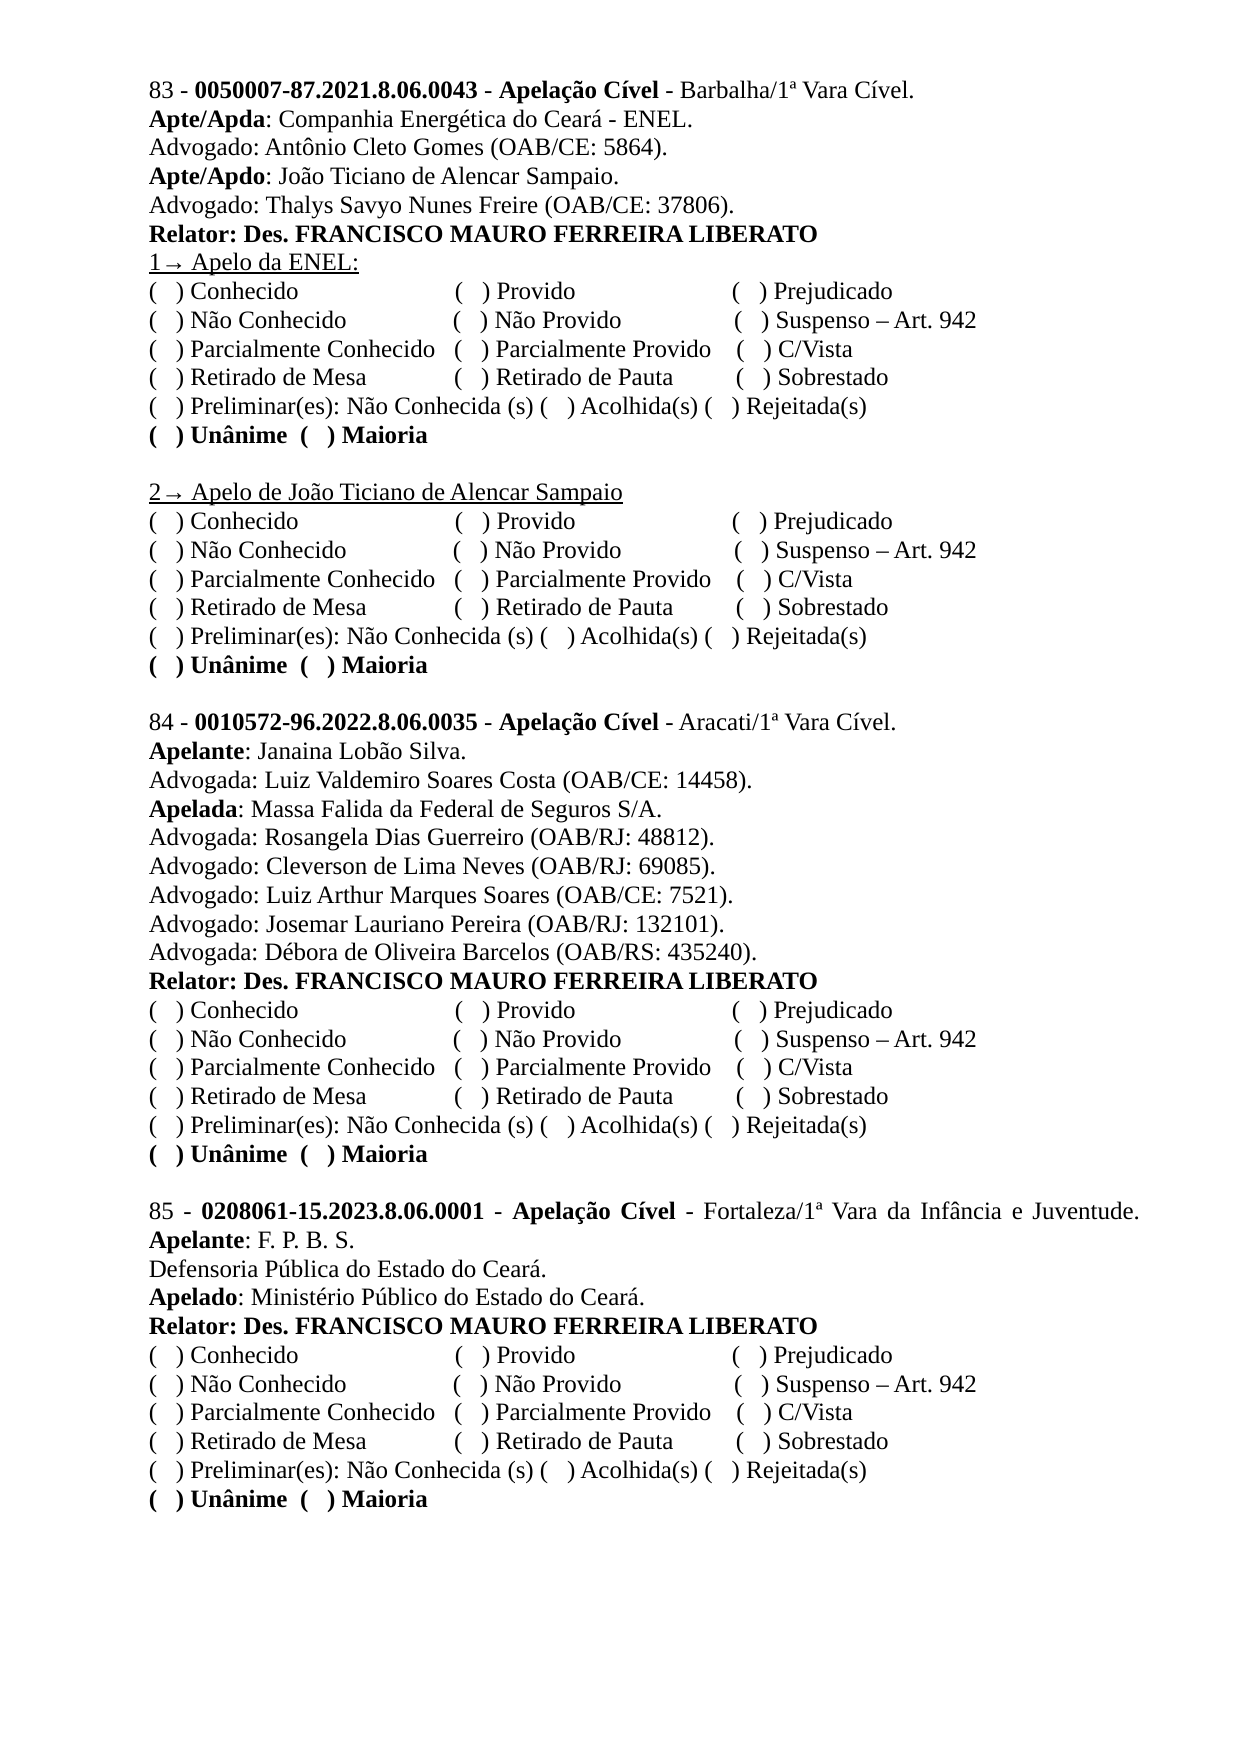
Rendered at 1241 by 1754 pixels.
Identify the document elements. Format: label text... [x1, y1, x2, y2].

text ( ) Conhecido ( ) Provido ( ) Prejudicado [148, 995, 1141, 1024]
text 1→ Apelo da ENEL: [148, 247, 1141, 276]
text Advogado: Antônio Cleto Gomes (OAB/CE: 5864). [148, 132, 1141, 161]
text ( ) Não Conhecido ( ) Não Provido ( ) Suspenso – Art. 942 [148, 305, 1158, 334]
text ( ) Unânime ( ) Maioria [148, 420, 1158, 449]
text Apelado: Ministério Público do Estado do Ceará. [148, 1282, 1141, 1311]
text ( ) Parcialmente Conhecido ( ) Parcialmente Provido ( ) C/Vista [148, 334, 1158, 362]
text ( ) Conhecido ( ) Provido ( ) Prejudicado [148, 506, 1141, 535]
text Advogada: Débora de Oliveira Barcelos (OAB/RS: 435240). [148, 937, 1141, 966]
text Relator: Des. FRANCISCO MAURO FERREIRA LIBERATO [148, 1311, 1141, 1340]
text ( ) Não Conhecido ( ) Não Provido ( ) Suspenso – Art. 942 [148, 1024, 1158, 1052]
text ( ) Não Conhecido ( ) Não Provido ( ) Suspenso – Art. 942 [148, 535, 1158, 564]
text ( ) Preliminar(es): Não Conhecida (s) ( ) Acolhida(s) ( ) Rejeitada(s) [148, 391, 1158, 420]
text ( ) Não Conhecido ( ) Não Provido ( ) Suspenso – Art. 942 [148, 1369, 1158, 1397]
text 2→ Apelo de João Ticiano de Alencar Sampaio [148, 477, 1141, 506]
text ( ) Preliminar(es): Não Conhecida (s) ( ) Acolhida(s) ( ) Rejeitada(s) [148, 621, 1158, 650]
text ( ) Retirado de Mesa ( ) Retirado de Pauta ( ) Sobrestado [148, 362, 1158, 391]
text ( ) Preliminar(es): Não Conhecida (s) ( ) Acolhida(s) ( ) Rejeitada(s) [148, 1455, 1158, 1484]
text 84 - 0010572-96.2022.8.06.0035 - Apelação Cível - Aracati/1ª Vara Cível. [148, 707, 1141, 736]
text Advogada: Rosangela Dias Guerreiro (OAB/RJ: 48812). [148, 822, 1141, 851]
text ( ) Retirado de Mesa ( ) Retirado de Pauta ( ) Sobrestado [148, 1426, 1158, 1455]
text ( ) Unânime ( ) Maioria [148, 1484, 1158, 1512]
text ( ) Preliminar(es): Não Conhecida (s) ( ) Acolhida(s) ( ) Rejeitada(s) [148, 1110, 1158, 1139]
text Apelada: Massa Falida da Federal de Seguros S/A. [148, 794, 1141, 822]
text ( ) Parcialmente Conhecido ( ) Parcialmente Provido ( ) C/Vista [148, 1052, 1158, 1081]
text ( ) Parcialmente Conhecido ( ) Parcialmente Provido ( ) C/Vista [148, 564, 1158, 592]
text Advogado: Josemar Lauriano Pereira (OAB/RJ: 132101). [148, 909, 1141, 937]
text Relator: Des. FRANCISCO MAURO FERREIRA LIBERATO [148, 219, 1141, 247]
text ( ) Retirado de Mesa ( ) Retirado de Pauta ( ) Sobrestado [148, 592, 1158, 621]
text 85 - 0208061-15.2023.8.06.0001 - Apelação Cível - Fortaleza/1ª Vara da Infância e Juventude. Apelante: F. P. B. S. [148, 1196, 1141, 1254]
text ( ) Unânime ( ) Maioria [148, 650, 1158, 679]
text Apelante: Janaina Lobão Silva. [148, 736, 1141, 765]
text ( ) Unânime ( ) Maioria [148, 1139, 1158, 1167]
text Relator: Des. FRANCISCO MAURO FERREIRA LIBERATO [148, 966, 1141, 995]
text ( ) Conhecido ( ) Provido ( ) Prejudicado [148, 276, 1141, 305]
text ( ) Parcialmente Conhecido ( ) Parcialmente Provido ( ) C/Vista [148, 1397, 1158, 1426]
text Advogado: Cleverson de Lima Neves (OAB/RJ: 69085). [148, 851, 1141, 880]
text 83 - 0050007-87.2021.8.06.0043 - Apelação Cível - Barbalha/1ª Vara Cível. [148, 75, 1141, 104]
text Apte/Apdo: João Ticiano de Alencar Sampaio. [148, 161, 1141, 190]
text Advogado: Luiz Arthur Marques Soares (OAB/CE: 7521). [148, 880, 1141, 909]
text ( ) Conhecido ( ) Provido ( ) Prejudicado [148, 1340, 1141, 1369]
text Apte/Apda: Companhia Energética do Ceará - ENEL. [148, 104, 1141, 132]
text Defensoria Pública do Estado do Ceará. [148, 1254, 1141, 1282]
text Advogado: Thalys Savyo Nunes Freire (OAB/CE: 37806). [148, 190, 1141, 219]
text ( ) Retirado de Mesa ( ) Retirado de Pauta ( ) Sobrestado [148, 1081, 1158, 1110]
text Advogada: Luiz Valdemiro Soares Costa (OAB/CE: 14458). [148, 765, 1141, 794]
